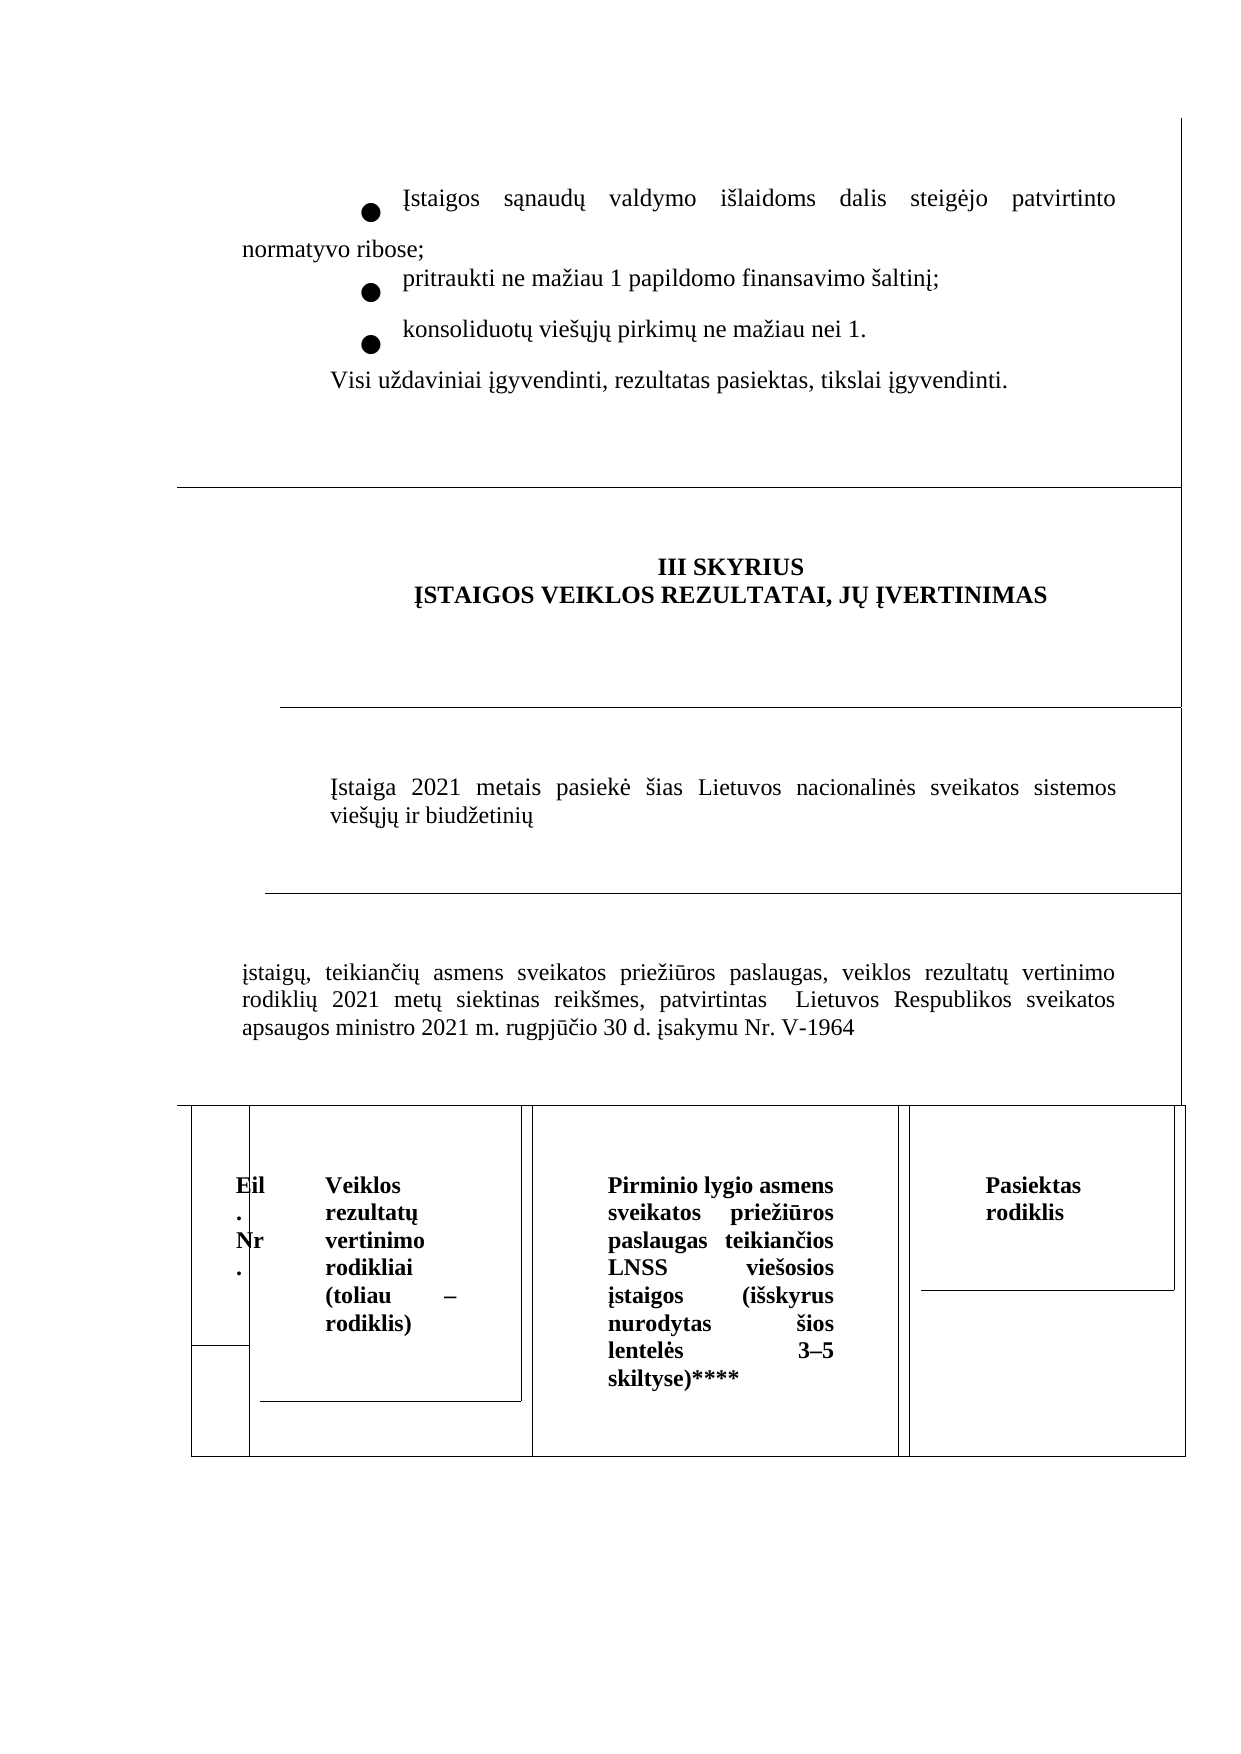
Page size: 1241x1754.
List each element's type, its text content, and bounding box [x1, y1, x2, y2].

list Įstaigos sąnaudų valdymo išlaidoms dalis steigėjo patvirtinto normatyvo ribose; [177, 118, 1181, 263]
text III SKYRIUS [280, 487, 1181, 581]
list pritraukti ne mažiau 1 papildomo finansavimo šaltinį; [177, 263, 1181, 314]
table_header Veiklos rezultatų vertinimo rodikliai (toliau – rodiklis) [250, 1106, 532, 1456]
text įstaigų, teikiančių asmens sveikatos priežiūros paslaugas, veiklos rezultatų vertinimo rodiklių 2021 metų siektinas reikšmes, patvirtintas Lietuvos Respublikos sveikatos apsaugos ministro 2021 m. rugpjūčio 30 d. įsakymu Nr. V-1964 [177, 893, 1181, 1105]
table_header [899, 1106, 909, 1456]
table_header Eil. Nr. [192, 1346, 249, 1456]
text Įstaiga 2021 metais pasiekė šias Lietuvos nacionalinės sveikatos sistemos viešųjų ir biudžetinių [265, 707, 1181, 893]
table_header Pirminio lygio asmens sveikatos priežiūros paslaugas teikiančios LNSS viešosios įstaigos (išskyrus nurodytas šios lentelės 3–5 skiltyse)**** [533, 1106, 898, 1456]
list konsoliduotų viešųjų pirkimų ne mažiau nei 1. [177, 314, 1181, 365]
text ĮSTAIGOS VEIKLOS REZULTATAI, JŲ ĮVERTINIMAS [280, 581, 1181, 609]
text Visi uždaviniai įgyvendinti, rezultatas pasiektas, tikslai įgyvendinti. [177, 365, 1181, 394]
table_header Pasiektas rodiklis [910, 1106, 1185, 1456]
table_header Eil. Nr. [192, 1106, 249, 1345]
